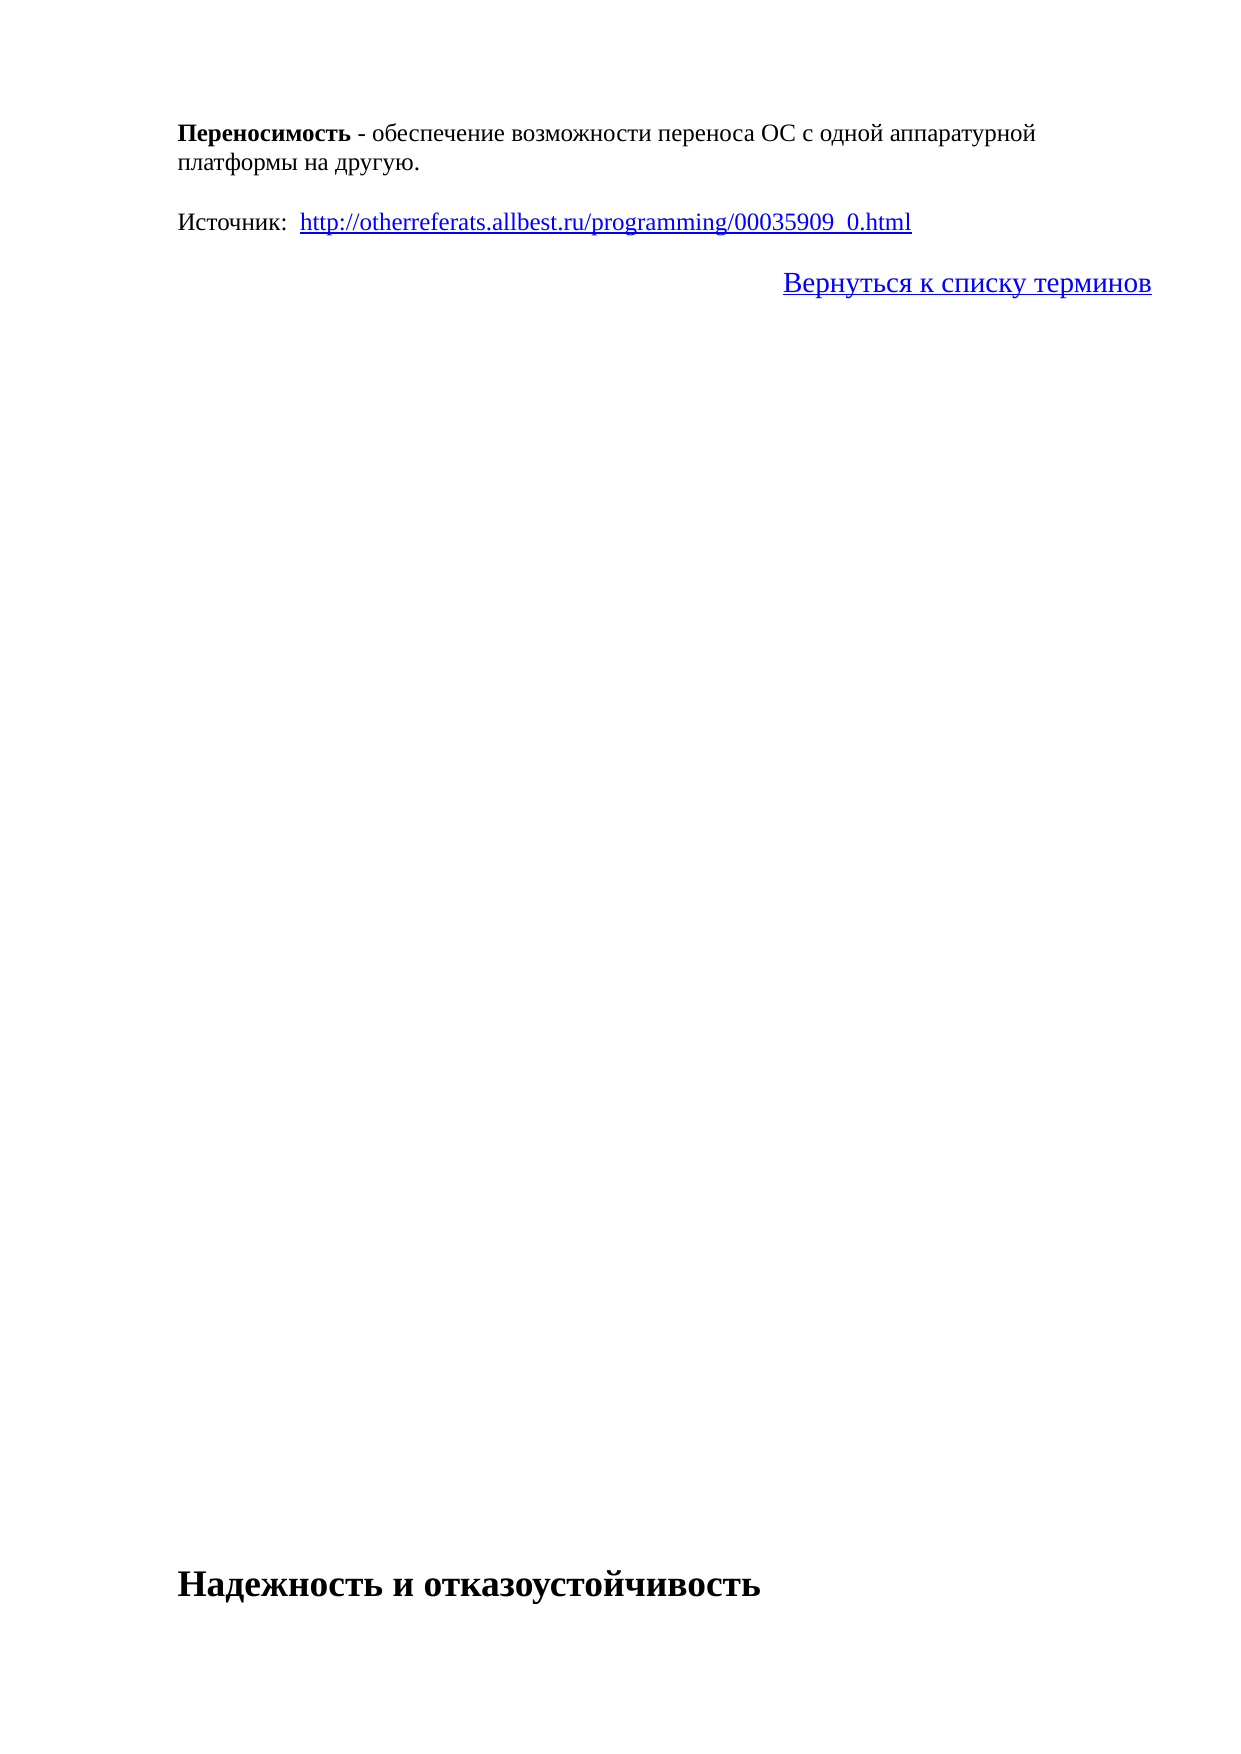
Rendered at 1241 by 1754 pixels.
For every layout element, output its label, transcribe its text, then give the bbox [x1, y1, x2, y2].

text Надежность и отказоустойчивость [177, 1562, 1152, 1605]
text Переносимость - обеспечение возможности переноса ОС с одной аппаратурной платформы на другую. [177, 118, 1152, 176]
text Источник: http://otherreferats.allbest.ru/programming/00035909_0.html [177, 207, 1152, 236]
text Вернуться к списку терминов [177, 265, 1152, 298]
